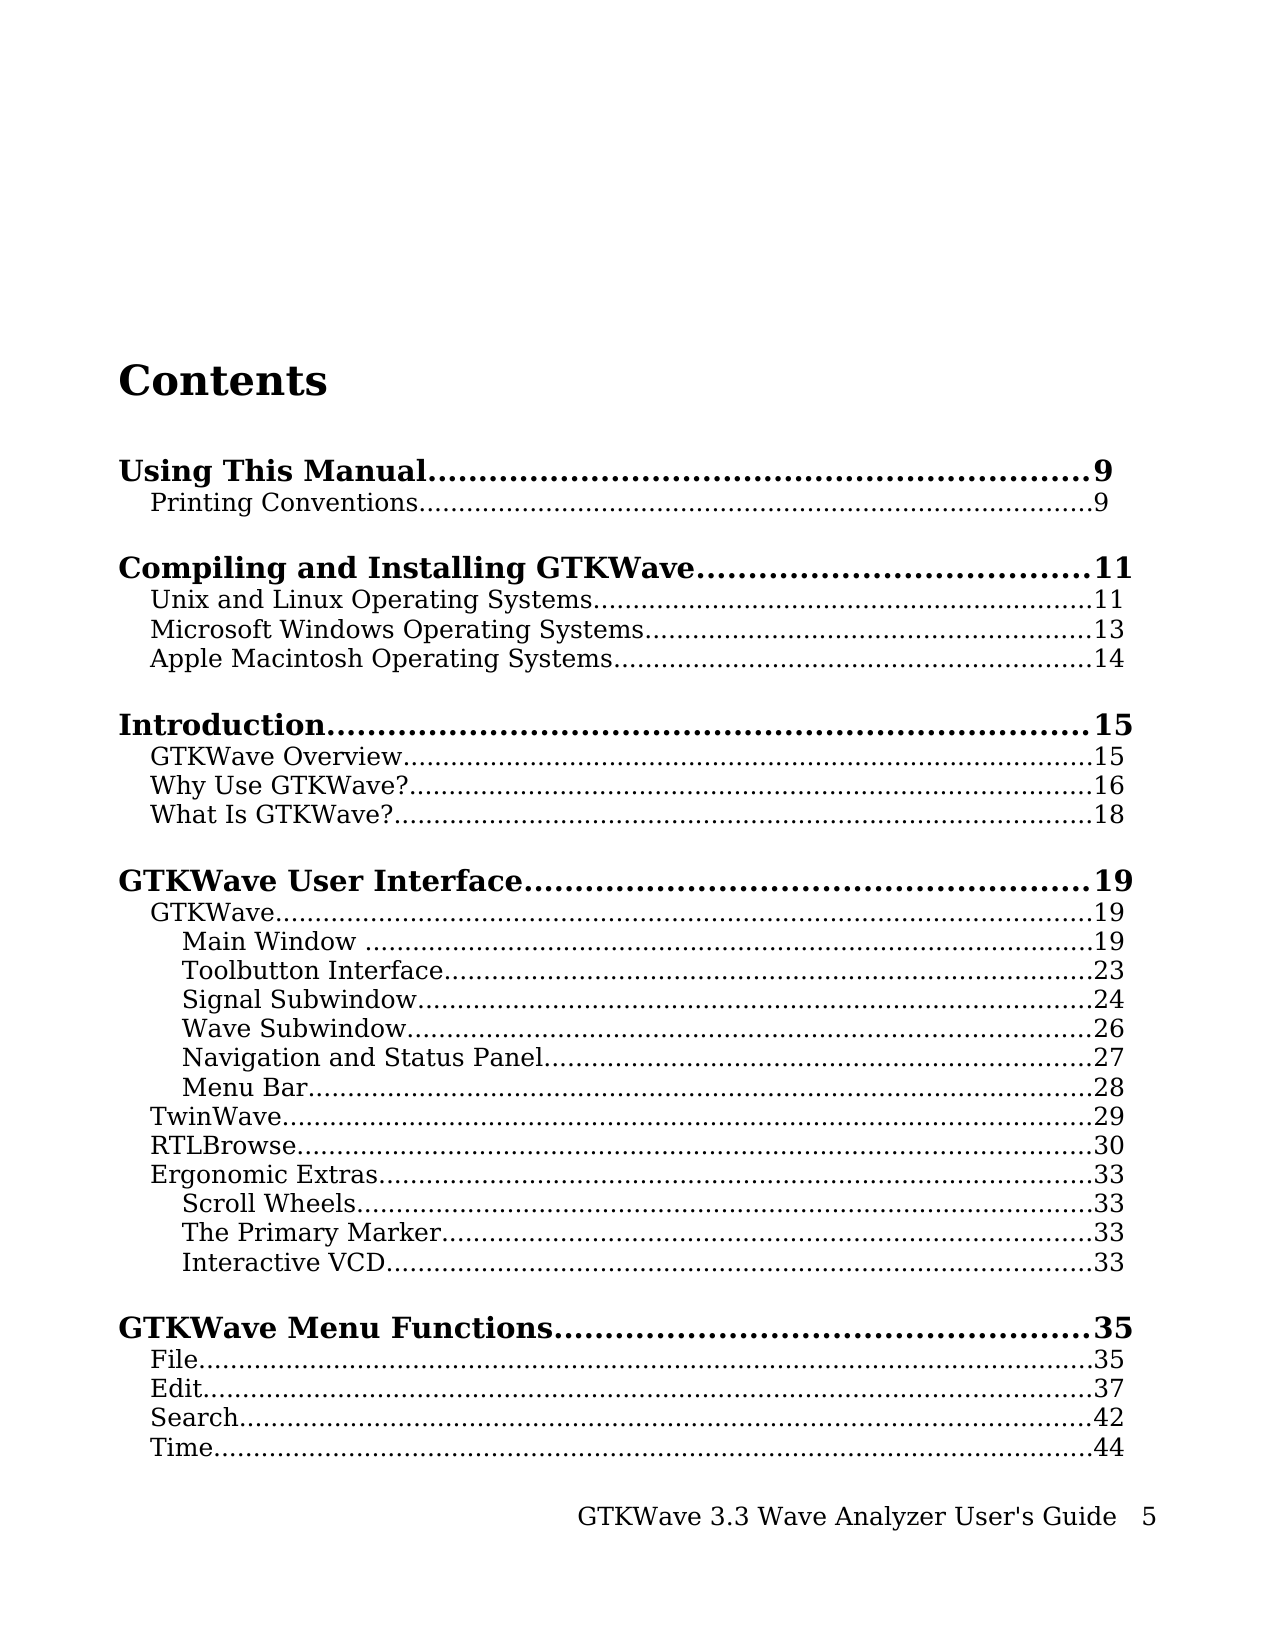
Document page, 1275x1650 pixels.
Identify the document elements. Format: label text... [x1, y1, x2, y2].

text Scroll Wheels 33 [118, 1189, 1157, 1219]
subtitle Contents [118, 356, 1157, 405]
text Why Use GTKWave? 16 [118, 771, 1157, 800]
text Unix and Linux Operating Systems 11 [118, 586, 1157, 615]
text Main Window 19 [118, 927, 1157, 956]
text Signal Subwindow 24 [118, 985, 1157, 1014]
text Apple Macintosh Operating Systems 14 [118, 644, 1157, 673]
text Compiling and Installing GTKWave 11 [118, 551, 1157, 586]
text Introduction 15 [118, 707, 1157, 742]
text Microsoft Windows Operating Systems 13 [118, 615, 1157, 644]
text Menu Bar 28 [118, 1073, 1157, 1102]
text Wave Subwindow 26 [118, 1014, 1157, 1044]
text Edit 37 [118, 1374, 1157, 1403]
text GTKWave Overview 15 [118, 742, 1157, 771]
text Time 44 [118, 1433, 1157, 1462]
text Printing Conventions 9 [118, 488, 1157, 517]
text TwinWave 29 [118, 1102, 1157, 1131]
text GTKWave User Interface 19 [118, 863, 1157, 898]
text Search 42 [118, 1403, 1157, 1433]
text GTKWave 19 [118, 898, 1157, 927]
text RTLBrowse 30 [118, 1131, 1157, 1160]
text Navigation and Status Panel 27 [118, 1044, 1157, 1073]
text Using This Manual 9 [118, 454, 1157, 488]
text The Primary Marker 33 [118, 1219, 1157, 1248]
text Ergonomic Extras 33 [118, 1160, 1157, 1189]
text File 35 [118, 1345, 1157, 1374]
text What Is GTKWave? 18 [118, 800, 1157, 829]
text Toolbutton Interface 23 [118, 956, 1157, 985]
text GTKWave Menu Functions 35 [118, 1311, 1157, 1345]
text Interactive VCD 33 [118, 1248, 1157, 1277]
